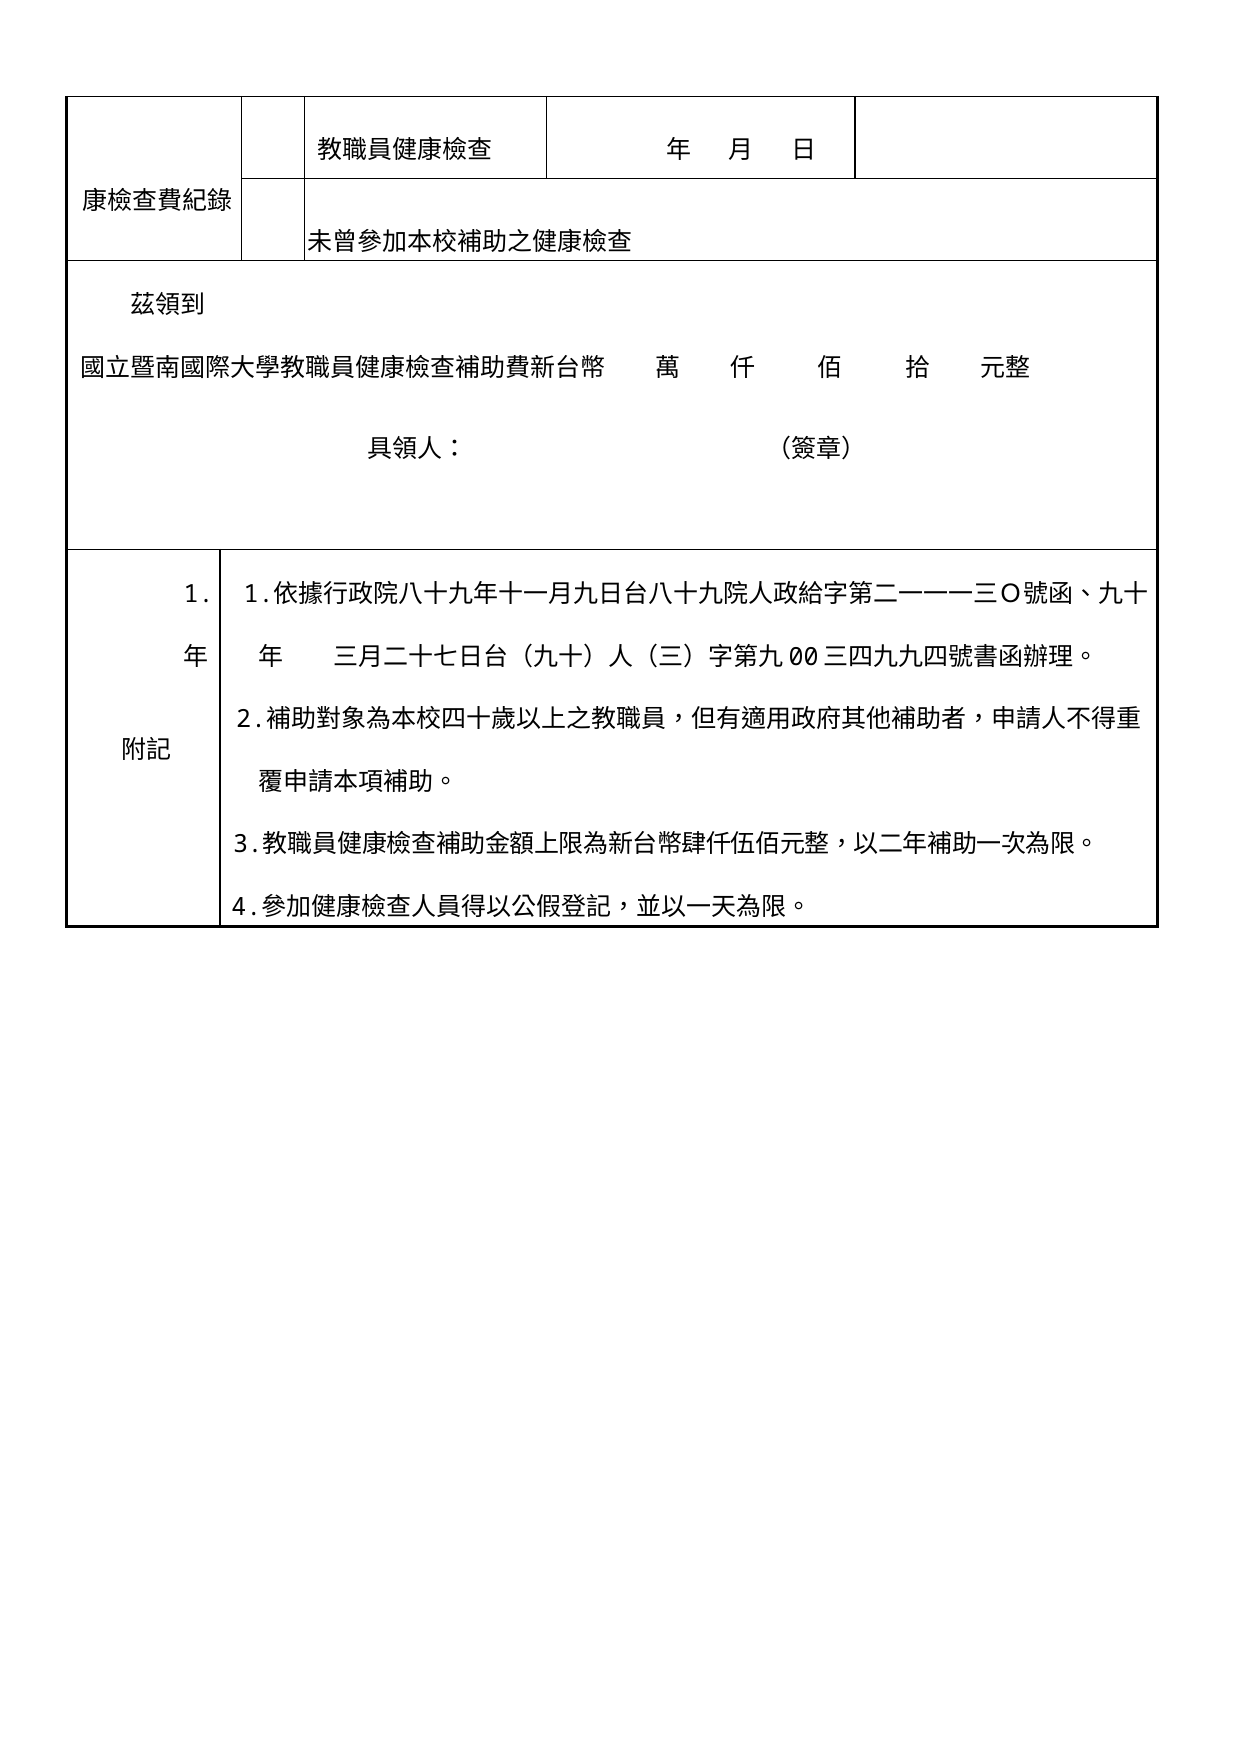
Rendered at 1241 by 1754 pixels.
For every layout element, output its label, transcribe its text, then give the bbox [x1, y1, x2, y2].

table_cell [242, 179, 304, 260]
table_cell 教職員健康檢查 [305, 97, 546, 178]
table_cell 附記 [68, 550, 219, 925]
table_cell 未曾參加本校補助之健康檢查 [305, 179, 1156, 260]
table_cell 1. 1.依據行政院八十九年十一月九日台八十九院人政給字第二一一一三Ｏ號函、九十年 年 三月二十七日台（九十）人（三）字第九00三四九九四號書函辦理。 2.補助對象為本校四十歲以上之教職員，但有適用政府其他補助者，申請人不得重覆申請本項補助。 3.教職員健康檢查補助金額上限為新台幣肆仟伍佰元整，以二年補助一次為限。 4.參加健康檢查人員得以公假登記，並以一天為限。 [221, 550, 1156, 925]
table_cell 康檢查費紀錄 [68, 97, 241, 260]
table_cell [242, 97, 304, 178]
table_cell [856, 97, 1156, 178]
table_cell 茲領到 國立暨南國際大學教職員健康檢查補助費新台幣 萬 仟 佰 拾 元整 具領人： （簽章） [68, 261, 1156, 549]
table_cell 年 月 日 [547, 97, 854, 178]
